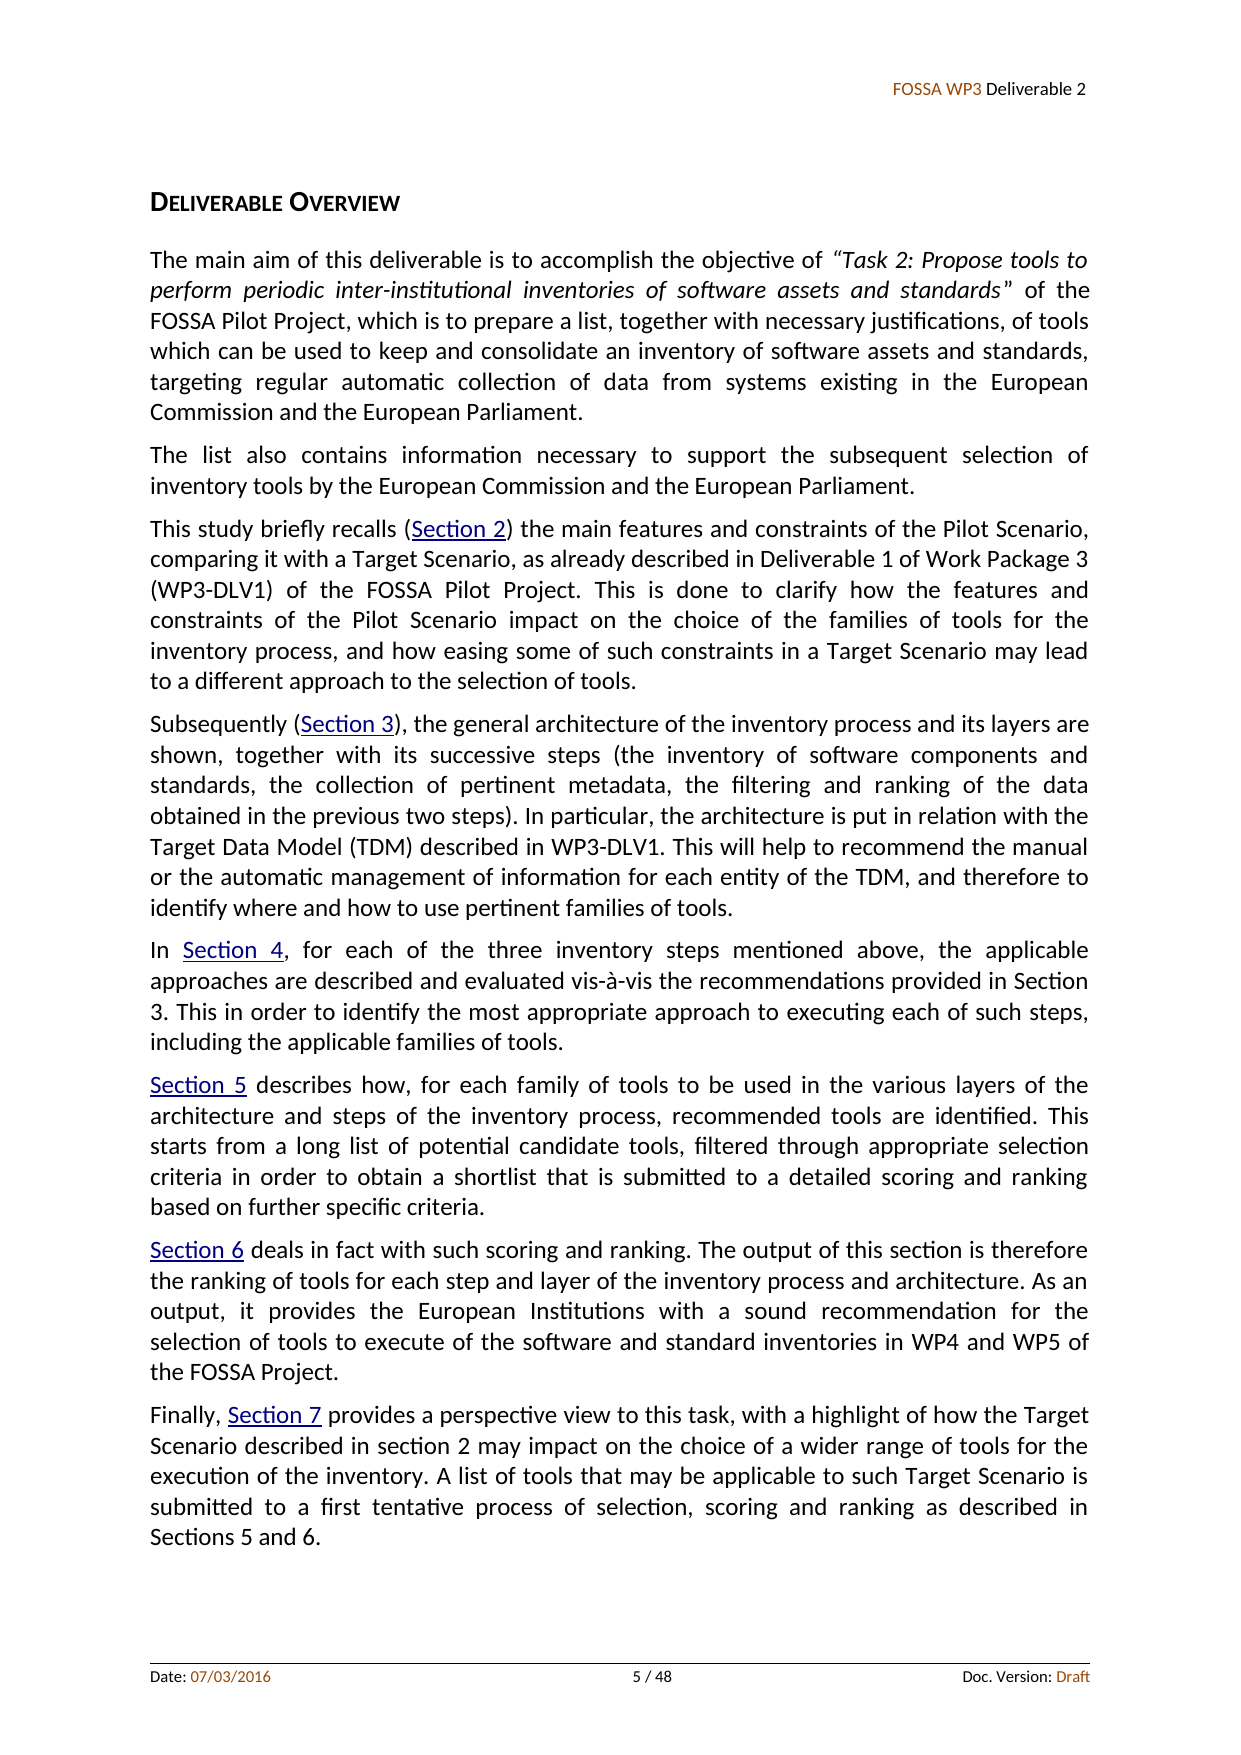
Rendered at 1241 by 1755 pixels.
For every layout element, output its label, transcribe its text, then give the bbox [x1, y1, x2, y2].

text In Section 4, for each of the three inventory steps mentioned above, the applicable approaches are described and evaluated vis-à-vis the recommendations provided in Section 3. This in order to identify the most appropriate approach to executing each of such steps, including the applicable families of tools. [150, 935, 1090, 1057]
text The list also contains information necessary to support the subsequent selection of inventory tools by the European Commission and the European Parliament. [150, 439, 1090, 500]
text Section 5 describes how, for each family of tools to be used in the various layers of the architecture and steps of the inventory process, recommended tools are identified. This starts from a long list of potential candidate tools, filtered through appropriate selection criteria in order to obtain a shortlist that is submitted to a detailed scoring and ranking based on further specific criteria. [150, 1069, 1090, 1222]
text This study briefly recalls (Section 2) the main features and constraints of the Pilot Scenario, comparing it with a Target Scenario, as already described in Deliverable 1 of Work Package 3 (WP3-DLV1) of the FOSSA Pilot Project. This is done to clarify how the features and constraints of the Pilot Scenario impact on the choice of the families of tools for the inventory process, and how easing some of such constraints in a Target Scenario may lead to a different approach to the selection of tools. [150, 513, 1090, 696]
text Subsequently (Section 3), the general architecture of the inventory process and its layers are shown, together with its successive steps (the inventory of software components and standards, the collection of pertinent metadata, the filtering and ranking of the data obtained in the previous two steps). In particular, the architecture is put in relation with the Target Data Model (TDM) described in WP3-DLV1. This will help to recommend the manual or the automatic management of information for each entity of the TDM, and therefore to identify where and how to use pertinent families of tools. [150, 708, 1090, 922]
text Section 6 deals in fact with such scoring and ranking. The output of this section is therefore the ranking of tools for each step and layer of the inventory process and architecture. As an output, it provides the European Institutions with a sound recommendation for the selection of tools to execute of the software and standard inventories in WP4 and WP5 of the FOSSA Project. [150, 1234, 1090, 1387]
text Finally, Section 7 provides a perspective view to this task, with a highlight of how the Target Scenario described in section 2 may impact on the choice of a wider range of tools for the execution of the inventory. A list of tools that may be applicable to such Target Scenario is submitted to a first tentative process of selection, scoring and ranking as described in Sections 5 and 6. [150, 1399, 1090, 1552]
subtitle Deliverable Overview [150, 183, 1090, 219]
text The main aim of this deliverable is to accomplish the objective of “Task 2: Propose tools to perform periodic inter-institutional inventories of software assets and standards” of the FOSSA Pilot Project, which is to prepare a list, together with necessary justifications, of tools which can be used to keep and consolidate an inventory of software assets and standards, targeting regular automatic collection of data from systems existing in the European Commission and the European Parliament. [150, 244, 1090, 427]
